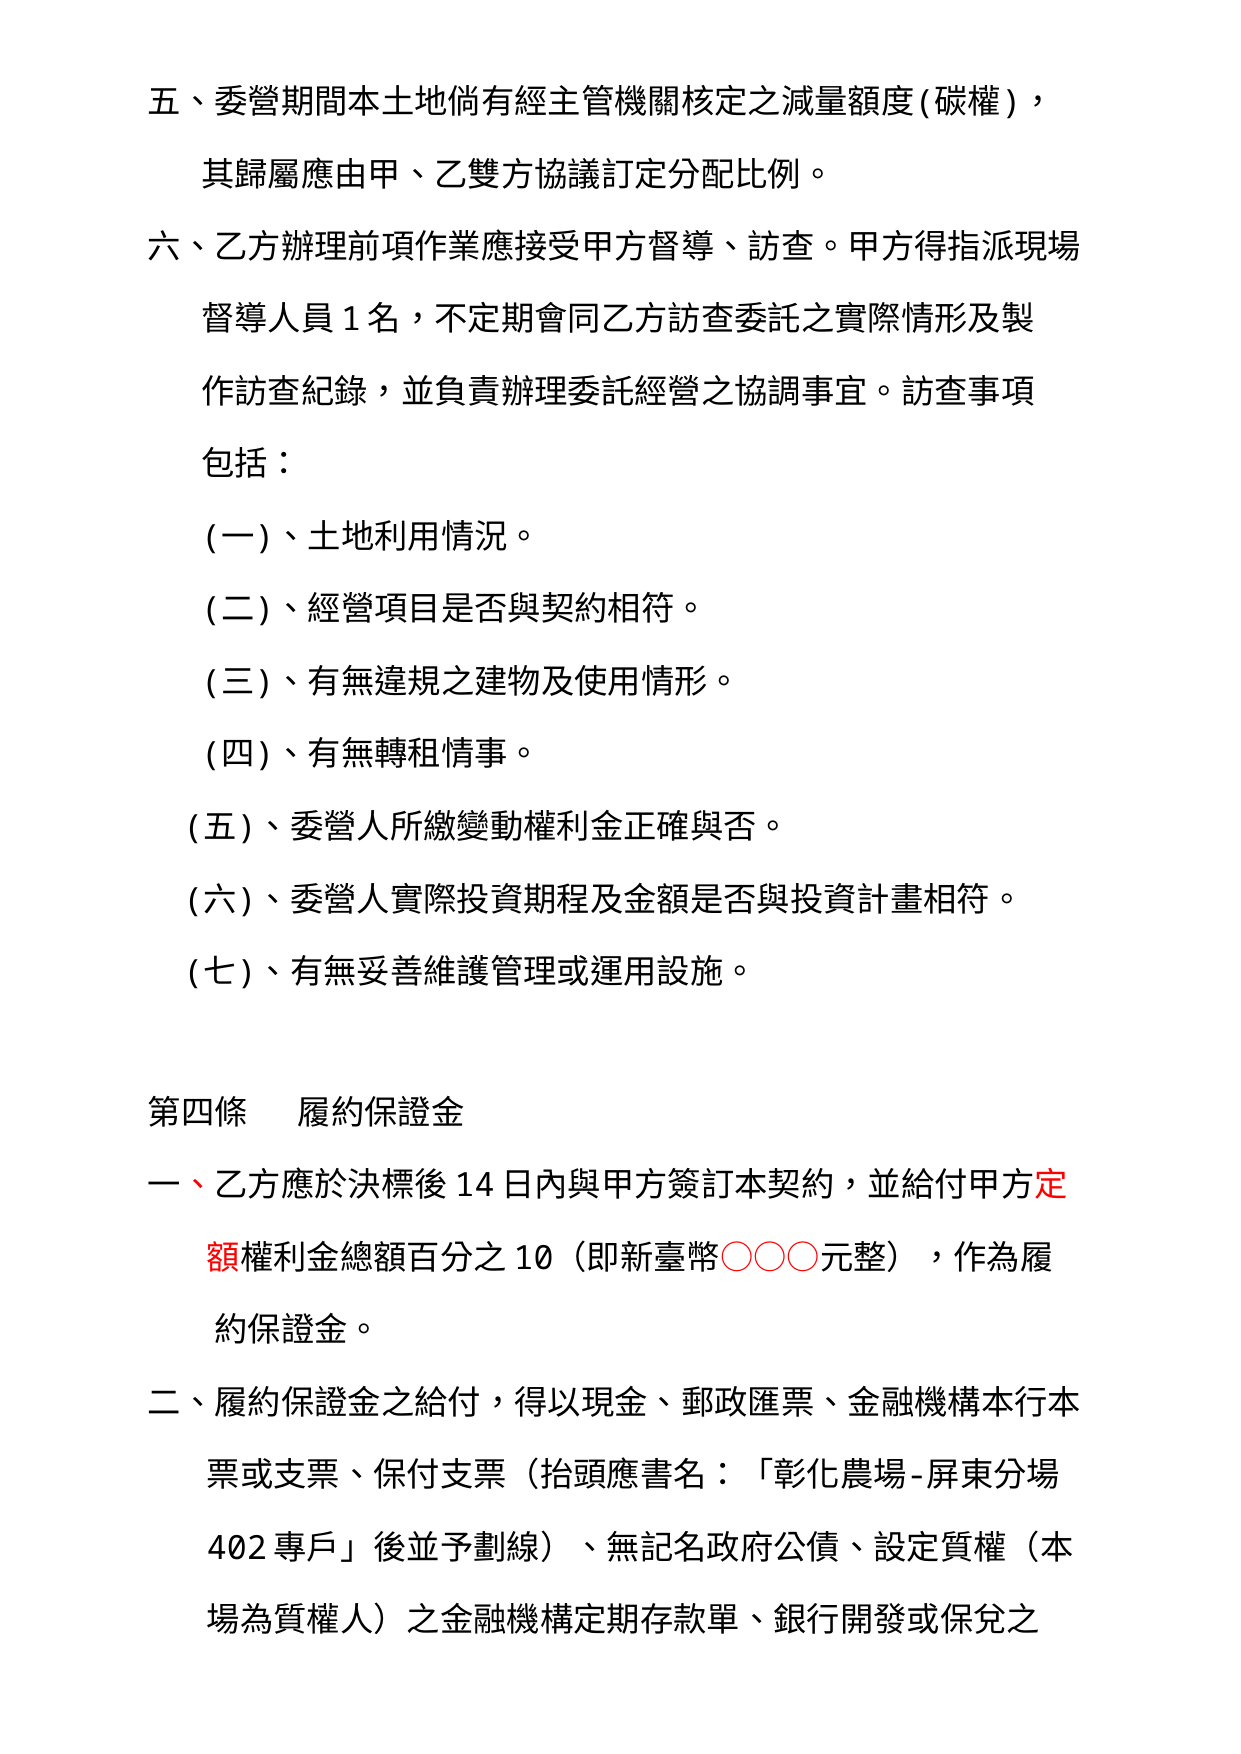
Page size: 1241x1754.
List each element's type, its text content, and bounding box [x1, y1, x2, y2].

text (一)、土地利用情況。 [201, 509, 1093, 558]
text 約保證金。 [214, 1303, 1093, 1351]
text 402專戶」後並予劃線）、無記名政府公債、設定質權（本 [207, 1520, 1093, 1569]
text (四)、有無轉租情事。 [201, 727, 1093, 776]
text (五)、委營人所繳變動權利金正確與否。 [183, 800, 1093, 848]
list 履約保證金 [148, 1086, 1093, 1134]
text 場為質權人）之金融機構定期存款單、銀行開發或保兌之 [207, 1593, 1093, 1641]
text (二)、經營項目是否與契約相符。 [201, 582, 1093, 630]
text 票或支票、保付支票（抬頭應書名：「彰化農場-屏東分場 [207, 1448, 1093, 1496]
text 作訪查紀錄，並負責辦理委託經營之協調事宜。訪查事項 [201, 365, 1093, 413]
text 督導人員1名，不定期會同乙方訪查委託之實際情形及製 [201, 292, 1093, 341]
text 五、委營期間本土地倘有經主管機關核定之減量額度(碳權)， [148, 75, 1093, 123]
text 二、履約保證金之給付，得以現金、郵政匯票、金融機構本行本 [148, 1376, 1093, 1424]
text 六、乙方辦理前項作業應接受甲方督導、訪查。甲方得指派現場 [148, 220, 1093, 268]
text (三)、有無違規之建物及使用情形。 [201, 654, 1093, 703]
text 一、乙方應於決標後14日內與甲方簽訂本契約，並給付甲方定 [148, 1158, 1093, 1206]
text 其歸屬應由甲、乙雙方協議訂定分配比例。 [201, 148, 1093, 196]
text 包括： [201, 437, 1093, 485]
text 額權利金總額百分之10（即新臺幣○○○元整），作為履 [207, 1231, 1093, 1279]
text (七)、有無妥善維護管理或運用設施。 [183, 945, 1093, 993]
text (六)、委營人實際投資期程及金額是否與投資計畫相符。 [183, 872, 1093, 921]
